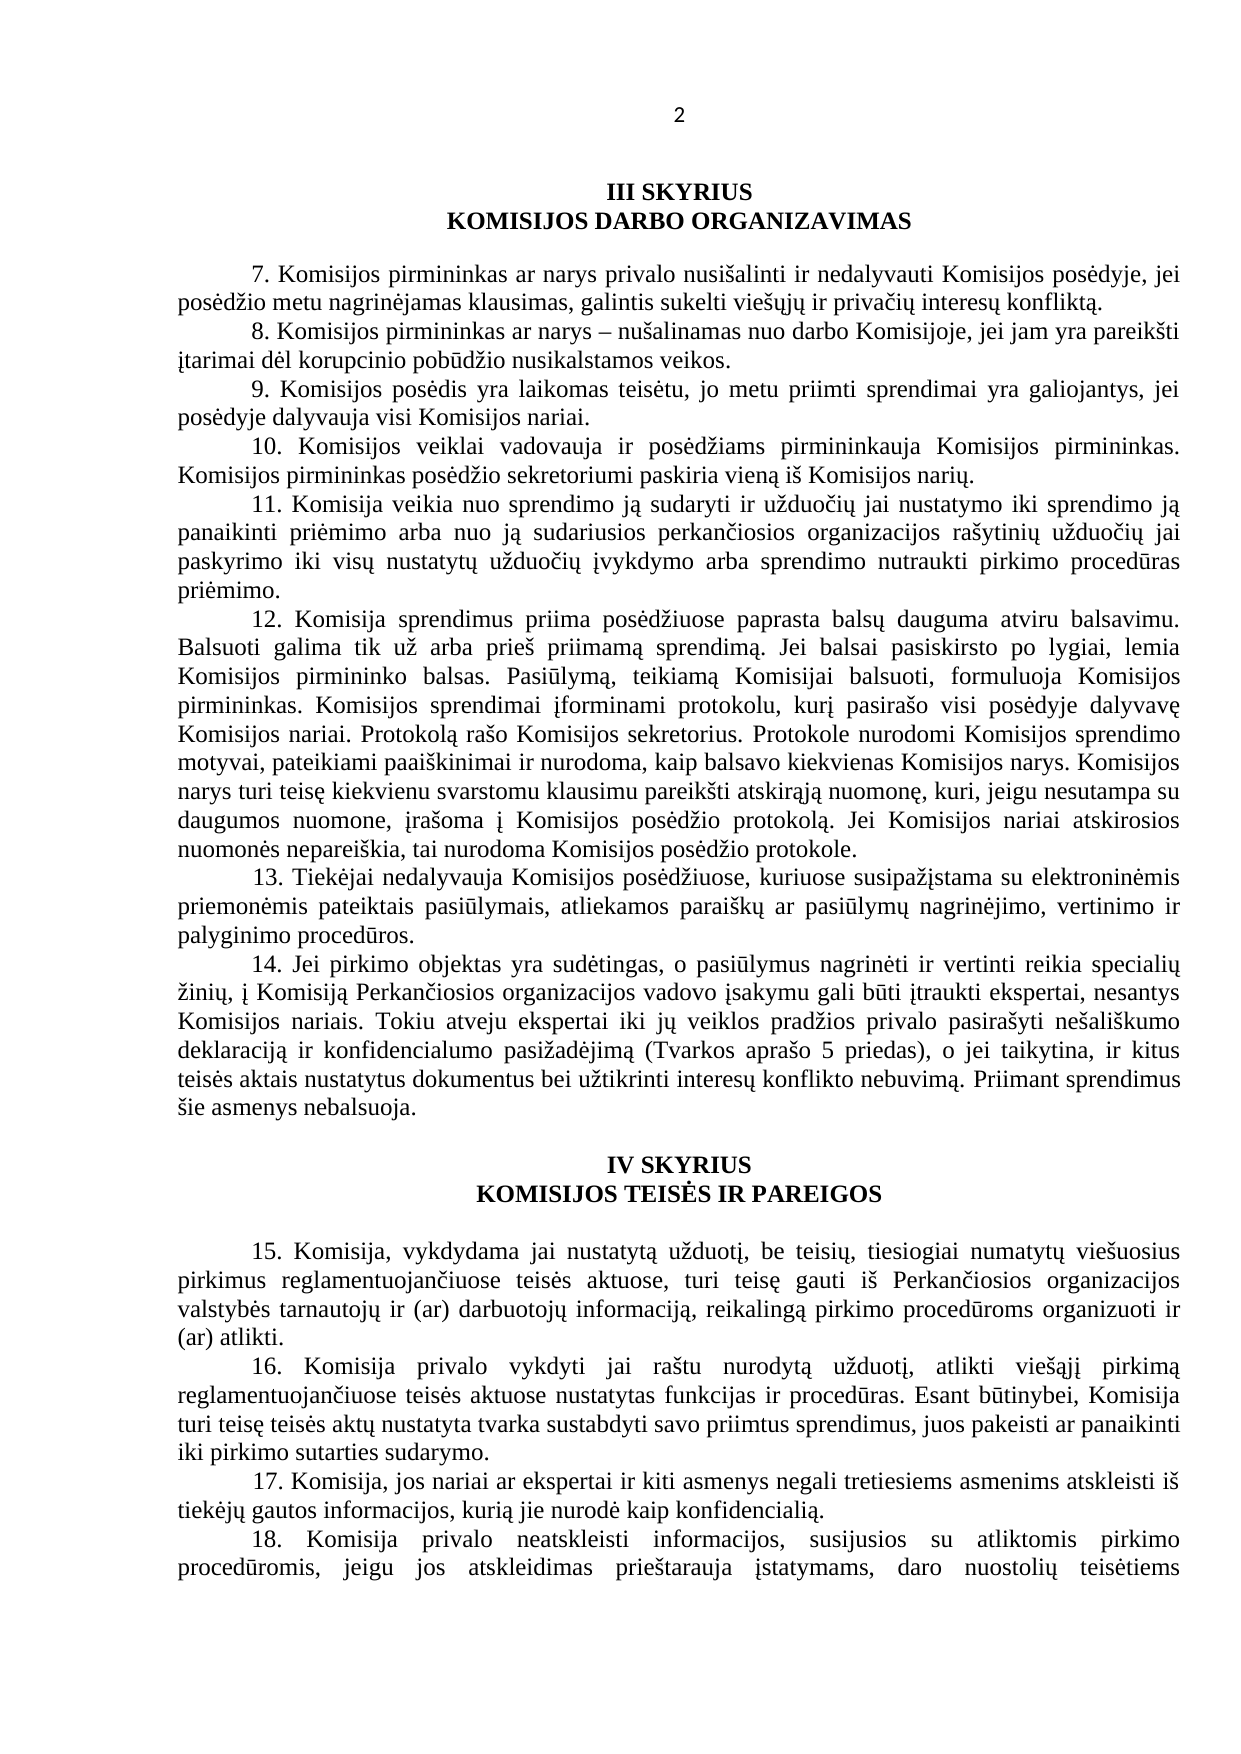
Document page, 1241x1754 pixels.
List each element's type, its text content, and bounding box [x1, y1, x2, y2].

text KOMISIJOS TEISĖS IR PAREIGOS [177, 1179, 1181, 1207]
text 12. Komisija sprendimus priima posėdžiuose paprasta balsų dauguma atviru balsavimu. Balsuoti galima tik už arba prieš priimamą sprendimą. Jei balsai pasiskirsto po lygiai, lemia Komisijos pirmininko balsas. Pasiūlymą, teikiamą Komisijai balsuoti, formuluoja Komisijos pirmininkas. Komisijos sprendimai įforminami protokolu, kurį pasirašo visi posėdyje dalyvavę Komisijos nariai. Protokolą rašo Komisijos sekretorius. Protokole nurodomi Komisijos sprendimo motyvai, pateikiami paaiškinimai ir nurodoma, kaip balsavo kiekvienas Komisijos narys. Komisijos narys turi teisę kiekvienu svarstomu klausimu pareikšti atskirąją nuomonę, kuri, jeigu nesutampa su daugumos nuomone, įrašoma į Komisijos posėdžio protokolą. Jei Komisijos nariai atskirosios nuomonės nepareiškia, tai nurodoma Komisijos posėdžio protokole. [177, 604, 1181, 862]
text III SKYRIUS [177, 177, 1181, 206]
text 10. Komisijos veiklai vadovauja ir posėdžiams pirmininkauja Komisijos pirmininkas. Komisijos pirmininkas posėdžio sekretoriumi paskiria vieną iš Komisijos narių. [177, 431, 1181, 489]
text 11. Komisija veikia nuo sprendimo ją sudaryti ir užduočių jai nustatymo iki sprendimo ją panaikinti priėmimo arba nuo ją sudariusios perkančiosios organizacijos rašytinių užduočių jai paskyrimo iki visų nustatytų užduočių įvykdymo arba sprendimo nutraukti pirkimo procedūras priėmimo. [177, 489, 1181, 604]
text 9. Komisijos posėdis yra laikomas teisėtu, jo metu priimti sprendimai yra galiojantys, jei posėdyje dalyvauja visi Komisijos nariai. [177, 374, 1181, 431]
text 15. Komisija, vykdydama jai nustatytą užduotį, be teisių, tiesiogiai numatytų viešuosius pirkimus reglamentuojančiuose teisės aktuose, turi teisę gauti iš Perkančiosios organizacijos valstybės tarnautojų ir (ar) darbuotojų informaciją, reikalingą pirkimo procedūroms organizuoti ir (ar) atlikti. [177, 1236, 1181, 1351]
text 8. Komisijos pirmininkas ar narys – nušalinamas nuo darbo Komisijoje, jei jam yra pareikšti įtarimai dėl korupcinio pobūdžio nusikalstamos veikos. [177, 316, 1181, 374]
text 7. Komisijos pirmininkas ar narys privalo nusišalinti ir nedalyvauti Komisijos posėdyje, jei posėdžio metu nagrinėjamas klausimas, galintis sukelti viešųjų ir privačių interesų konfliktą. [177, 259, 1181, 316]
text 16. Komisija privalo vykdyti jai raštu nurodytą užduotį, atlikti viešąjį pirkimą reglamentuojančiuose teisės aktuose nustatytas funkcijas ir procedūras. Esant būtinybei, Komisija turi teisę teisės aktų nustatyta tvarka sustabdyti savo priimtus sprendimus, juos pakeisti ar panaikinti iki pirkimo sutarties sudarymo. [177, 1351, 1181, 1466]
text 18. Komisija privalo neatskleisti informacijos, susijusios su atliktomis pirkimo procedūromis, jeigu jos atskleidimas prieštarauja įstatymams, daro nuostolių teisėtiems [177, 1524, 1181, 1581]
text 14. Jei pirkimo objektas yra sudėtingas, o pasiūlymus nagrinėti ir vertinti reikia specialių žinių, į Komisiją Perkančiosios organizacijos vadovo įsakymu gali būti įtraukti ekspertai, nesantys Komisijos nariais. Tokiu atveju ekspertai iki jų veiklos pradžios privalo pasirašyti nešališkumo deklaraciją ir konfidencialumo pasižadėjimą (Tvarkos aprašo 5 priedas), o jei taikytina, ir kitus teisės aktais nustatytus dokumentus bei užtikrinti interesų konflikto nebuvimą. Priimant sprendimus šie asmenys nebalsuoja. [177, 949, 1181, 1121]
text 17. Komisija, jos nariai ar ekspertai ir kiti asmenys negali tretiesiems asmenims atskleisti iš tiekėjų gautos informacijos, kurią jie nurodė kaip konfidencialią. [177, 1466, 1181, 1524]
text IV SKYRIUS [177, 1150, 1181, 1179]
text 13. Tiekėjai nedalyvauja Komisijos posėdžiuose, kuriuose susipažįstama su elektroninėmis priemonėmis pateiktais pasiūlymais, atliekamos paraiškų ar pasiūlymų nagrinėjimo, vertinimo ir palyginimo procedūros. [177, 862, 1181, 949]
text KOMISIJOS DARBO ORGANIZAVIMAS [177, 206, 1181, 235]
